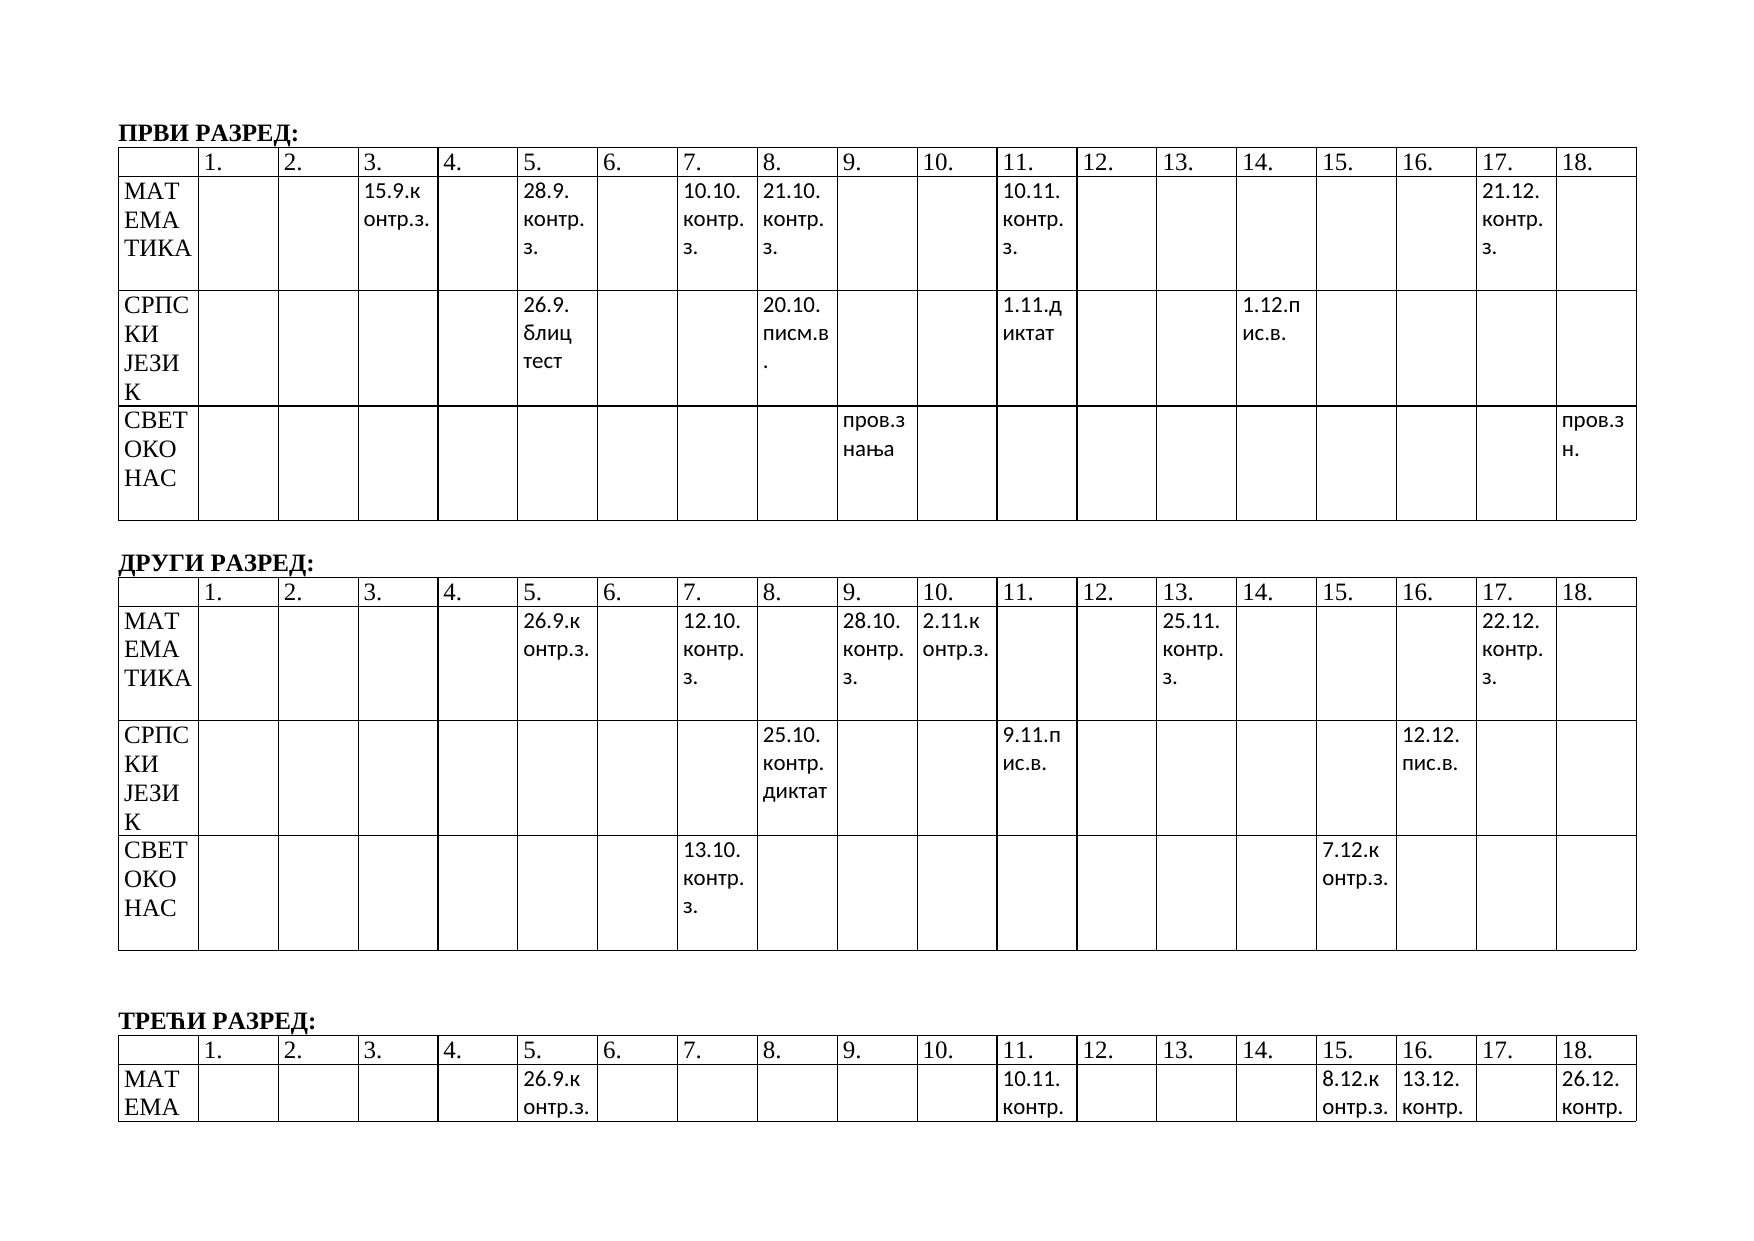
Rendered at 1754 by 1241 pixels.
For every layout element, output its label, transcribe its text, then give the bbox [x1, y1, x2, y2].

table_cell [1157, 836, 1236, 950]
table_header 17. [1477, 578, 1556, 606]
table_cell 15.9.контр.з. [359, 177, 437, 290]
table_cell пров.знања [838, 407, 917, 520]
table_header 10. [918, 1036, 996, 1064]
table_header 2. [279, 578, 358, 606]
table_header 4. [439, 148, 517, 176]
table_cell 10.11.контр.з. [998, 177, 1076, 290]
table_header 15. [1317, 578, 1396, 606]
table_cell [199, 836, 278, 950]
table_header 11. [998, 148, 1076, 176]
table_cell пров.зн. [1557, 407, 1636, 520]
table_cell [918, 1065, 996, 1121]
table_cell [1557, 836, 1636, 950]
table_cell [439, 1065, 517, 1121]
table_cell [199, 721, 278, 835]
table_cell 13.10.контр.з. [678, 836, 757, 950]
table_cell [518, 836, 597, 950]
table_header 6. [598, 578, 677, 606]
table_cell [838, 1065, 917, 1121]
table_header 10. [918, 148, 996, 176]
table_cell [279, 177, 358, 290]
table_cell [279, 721, 358, 835]
table_cell [518, 407, 597, 520]
table_cell 25.10.контр.диктат [758, 721, 837, 835]
table_cell [359, 836, 437, 950]
table_header 11. [998, 1036, 1076, 1064]
table_cell [758, 607, 837, 720]
table_cell 28.10.контр.з. [838, 607, 917, 720]
table_cell [1397, 836, 1476, 950]
table_cell [1317, 721, 1396, 835]
table_cell [598, 1065, 677, 1121]
table_cell 12.10.контр.з. [678, 607, 757, 720]
table_cell 21.10.контр.з. [758, 177, 837, 290]
table_cell [1477, 1065, 1556, 1121]
text ПРВИ РАЗРЕД: [118, 118, 1636, 147]
table_cell [1078, 721, 1156, 835]
table_header 8. [758, 148, 837, 176]
table_cell 28.9. контр.з. [518, 177, 597, 290]
table_cell 26.9. блиц тест [518, 291, 597, 405]
table_cell МАТЕМАТИКА [119, 607, 198, 720]
table_cell [1477, 407, 1556, 520]
table_cell [1477, 291, 1556, 405]
table_header 13. [1157, 578, 1236, 606]
table_cell [1237, 836, 1316, 950]
table_header 1. [199, 148, 278, 176]
table_cell [1237, 407, 1316, 520]
table_header 12. [1078, 578, 1156, 606]
table_header 7. [678, 1036, 757, 1064]
table_cell [1237, 177, 1316, 290]
table_cell [598, 721, 677, 835]
table_cell [1237, 721, 1316, 835]
table_cell [199, 291, 278, 405]
table_header 8. [758, 578, 837, 606]
table_header 11. [998, 578, 1076, 606]
table_cell [199, 177, 278, 290]
table_cell [359, 1065, 437, 1121]
table_header 4. [439, 578, 517, 606]
table_cell 26.9.контр.з. [518, 1065, 597, 1121]
table_cell 1.12.пис.в. [1237, 291, 1316, 405]
table_cell 22.12.контр.з. [1477, 607, 1556, 720]
table_header 13. [1157, 148, 1236, 176]
table_cell [279, 836, 358, 950]
table_cell [1557, 291, 1636, 405]
table_cell 1.11.диктат [998, 291, 1076, 405]
table_cell 20.10.писм.в. [758, 291, 837, 405]
table_cell 26.12.контр. [1557, 1065, 1636, 1121]
table_cell [439, 291, 517, 405]
table_header [119, 578, 198, 606]
table_cell [199, 1065, 278, 1121]
table_cell [518, 721, 597, 835]
table_cell [598, 607, 677, 720]
table_header 16. [1397, 578, 1476, 606]
table_cell [918, 836, 996, 950]
table_cell [918, 177, 996, 290]
table_cell [678, 407, 757, 520]
table_cell [838, 721, 917, 835]
table_cell [1157, 407, 1236, 520]
table_header 7. [678, 578, 757, 606]
table_header 9. [838, 1036, 917, 1064]
table_cell [439, 836, 517, 950]
table_cell [279, 607, 358, 720]
table_cell 25.11.контр.з. [1157, 607, 1236, 720]
table_cell СВЕТ ОКО НАС [119, 836, 198, 950]
table_cell [918, 721, 996, 835]
table_header 16. [1397, 1036, 1476, 1064]
table_cell [678, 291, 757, 405]
table_cell СВЕТ ОКО НАС [119, 407, 198, 520]
table_header 17. [1477, 148, 1556, 176]
table_cell [1477, 836, 1556, 950]
table_cell 8.12.контр.з. [1317, 1065, 1396, 1121]
table_cell [1557, 721, 1636, 835]
table_header 12. [1078, 148, 1156, 176]
table_header 1. [199, 578, 278, 606]
table_cell [598, 836, 677, 950]
table_cell [838, 836, 917, 950]
table_cell [838, 291, 917, 405]
table_cell [998, 836, 1076, 950]
table_header 18. [1557, 578, 1636, 606]
table_cell [678, 721, 757, 835]
table_cell [1397, 177, 1476, 290]
table_header 9. [838, 148, 917, 176]
table_header 18. [1557, 1036, 1636, 1064]
table_cell [1397, 291, 1476, 405]
table_cell 9.11.пис.в. [998, 721, 1076, 835]
table_header [119, 148, 198, 176]
table_cell [758, 407, 837, 520]
table_cell [1078, 177, 1156, 290]
table_cell [598, 177, 677, 290]
table_cell [1157, 177, 1236, 290]
table_header 13. [1157, 1036, 1236, 1064]
table_cell [359, 607, 437, 720]
table_header 4. [439, 1036, 517, 1064]
table_header 3. [359, 578, 437, 606]
table_cell [838, 177, 917, 290]
table_header 3. [359, 148, 437, 176]
text ДРУГИ РАЗРЕД: [118, 548, 1636, 577]
table_cell [439, 177, 517, 290]
table_cell [359, 407, 437, 520]
table_cell [439, 407, 517, 520]
table_header [119, 1036, 198, 1064]
table_cell [199, 407, 278, 520]
table_cell [1078, 836, 1156, 950]
table_cell [1078, 607, 1156, 720]
table_header 14. [1237, 578, 1316, 606]
table_cell [1157, 1065, 1236, 1121]
table_cell [1078, 1065, 1156, 1121]
table_cell [359, 721, 437, 835]
table_cell [678, 1065, 757, 1121]
table_cell [998, 407, 1076, 520]
table_cell [1397, 407, 1476, 520]
table_cell 2.11.контр.з. [918, 607, 996, 720]
table_header 5. [518, 148, 597, 176]
table_cell [598, 291, 677, 405]
table_cell [1317, 607, 1396, 720]
table_cell [279, 1065, 358, 1121]
table_header 3. [359, 1036, 437, 1064]
table_header 18. [1557, 148, 1636, 176]
table_header 5. [518, 1036, 597, 1064]
table_cell 26.9.контр.з. [518, 607, 597, 720]
table_header 8. [758, 1036, 837, 1064]
table_header 1. [199, 1036, 278, 1064]
table_cell [1157, 721, 1236, 835]
table_header 16. [1397, 148, 1476, 176]
table_cell [1557, 607, 1636, 720]
table_cell [359, 291, 437, 405]
table_header 9. [838, 578, 917, 606]
table_header 7. [678, 148, 757, 176]
table_header 17. [1477, 1036, 1556, 1064]
table_cell [598, 407, 677, 520]
table_cell [1237, 1065, 1316, 1121]
table_cell [279, 291, 358, 405]
table_cell [199, 607, 278, 720]
table_cell 7.12.контр.з. [1317, 836, 1396, 950]
table_header 10. [918, 578, 996, 606]
table_cell [918, 291, 996, 405]
table_cell [758, 1065, 837, 1121]
table_cell [1557, 177, 1636, 290]
table_header 5. [518, 578, 597, 606]
table_cell МАТЕМА [119, 1065, 198, 1121]
table_cell [1078, 407, 1156, 520]
table_cell 10.11.контр. [998, 1065, 1076, 1121]
table_header 14. [1237, 148, 1316, 176]
table_cell СРПСКИ ЈЕЗИК [119, 291, 198, 405]
table_cell [1078, 291, 1156, 405]
table_cell [758, 836, 837, 950]
table_cell [1397, 607, 1476, 720]
table_cell [1237, 607, 1316, 720]
table_header 12. [1078, 1036, 1156, 1064]
table_header 6. [598, 1036, 677, 1064]
table_header 6. [598, 148, 677, 176]
table_cell [1477, 721, 1556, 835]
table_header 2. [279, 148, 358, 176]
table_cell МАТЕМАТИКА [119, 177, 198, 290]
table_cell [1317, 291, 1396, 405]
table_header 2. [279, 1036, 358, 1064]
table_header 15. [1317, 148, 1396, 176]
table_cell [279, 407, 358, 520]
table_cell [998, 607, 1076, 720]
table_cell 10.10.контр.з. [678, 177, 757, 290]
text ТРЕЋИ РАЗРЕД: [118, 1006, 1636, 1035]
table_header 14. [1237, 1036, 1316, 1064]
table_cell [1317, 407, 1396, 520]
table_cell 21.12.контр.з. [1477, 177, 1556, 290]
table_cell [918, 407, 996, 520]
table_cell [1157, 291, 1236, 405]
table_cell 12.12.пис.в. [1397, 721, 1476, 835]
table_cell [439, 607, 517, 720]
table_cell СРПСКИ ЈЕЗИК [119, 721, 198, 835]
table_cell [439, 721, 517, 835]
table_cell 13.12.контр. [1397, 1065, 1476, 1121]
table_header 15. [1317, 1036, 1396, 1064]
table_cell [1317, 177, 1396, 290]
